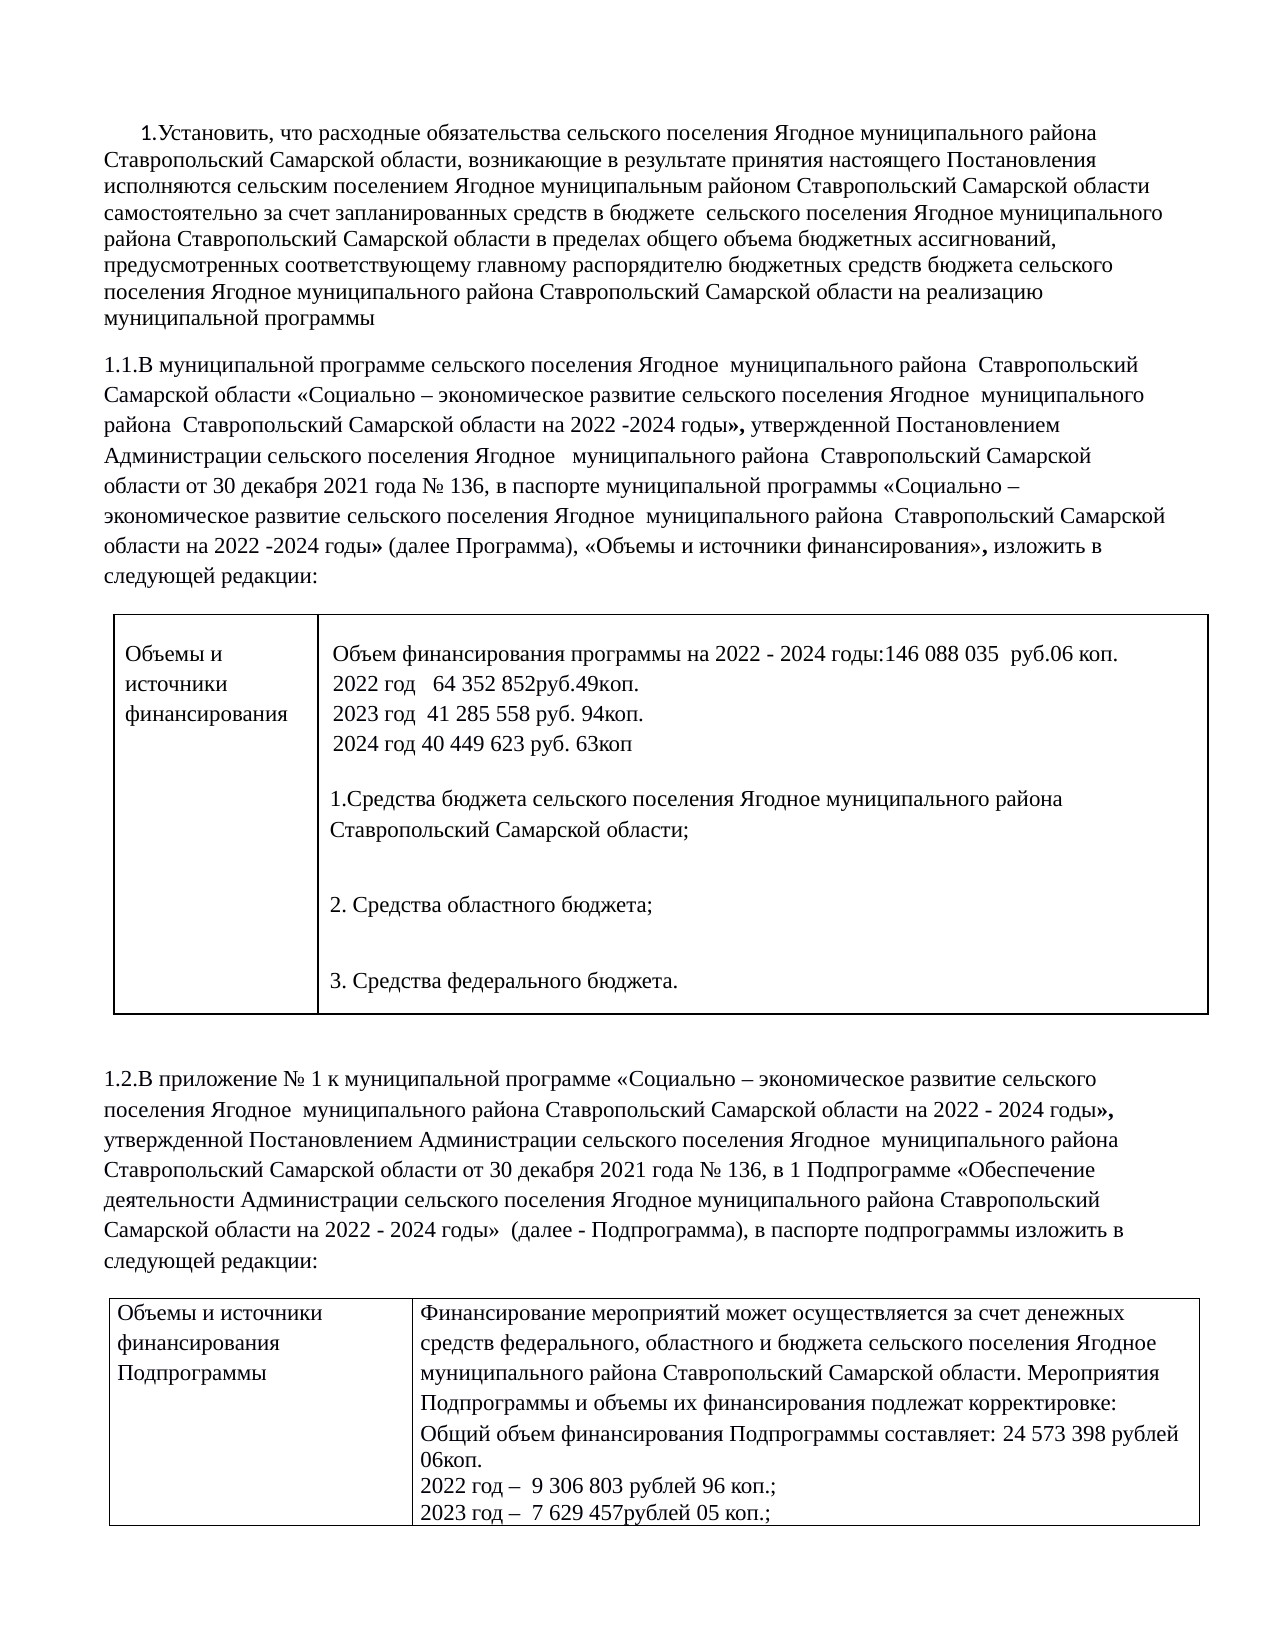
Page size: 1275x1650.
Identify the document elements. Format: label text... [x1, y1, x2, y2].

text 1.1.В муниципальной программе сельского поселения Ягодное муниципального района Ставропольский Самарской области «Социально – экономическое развитие сельского поселения Ягодное муниципального района Ставропольский Самарской области на 2022 -2024 годы», утвержденной Постановлением Администрации сельского поселения Ягодное муниципального района Ставропольский Самарской области от 30 декабря 2021 года № 136, в паспорте муниципальной программы «Социально – экономическое развитие сельского поселения Ягодное муниципального района Ставропольский Самарской области на 2022 -2024 годы» (далее Программа), «Объемы и источники финансирования», изложить в следующей редакции: [103, 351, 1167, 589]
list Установить, что расходные обязательства сельского поселения Ягодное муниципального района Ставропольский Самарской области, возникающие в результате принятия настоящего Постановления исполняются сельским поселением Ягодное муниципальным районом Ставропольский Самарской области самостоятельно за счет запланированных средств в бюджете сельского поселения Ягодное муниципального района Ставропольский Самарской области в пределах общего объема бюджетных ассигнований, предусмотренных соответствующему главному распорядителю бюджетных средств бюджета сельского поселения Ягодное муниципального района Ставропольский Самарской области на реализацию муниципальной программы [103, 118, 1167, 331]
table_header Объемы и источники финансирования [115, 615, 317, 1012]
table_header Объемы и источники финансирования Подпрограммы [110, 1299, 412, 1525]
table_header Объем финансирования программы на 2022 - 2024 годы:146 088 035 руб.06 коп. 2022 год 64 352 852руб.49коп. 2023 год 41 285 558 руб. 94коп. 2024 год 40 449 623 руб. 63коп 1.Средства бюджета сельского поселения Ягодное муниципального района Ставропольский Самарской области; 2. Средства областного бюджета; 3. Средства федерального бюджета. [319, 615, 1207, 1012]
text 1.2.В приложение № 1 к муниципальной программе «Социально – экономическое развитие сельского поселения Ягодное муниципального района Ставропольский Самарской области на 2022 - 2024 годы», утвержденной Постановлением Администрации сельского поселения Ягодное муниципального района Ставропольский Самарской области от 30 декабря 2021 года № 136, в 1 Подпрограмме «Обеспечение деятельности Администрации сельского поселения Ягодное муниципального района Ставропольский Самарской области на 2022 - 2024 годы» (далее - Подпрограмма), в паспорте подпрограммы изложить в следующей редакции: [103, 1066, 1167, 1273]
